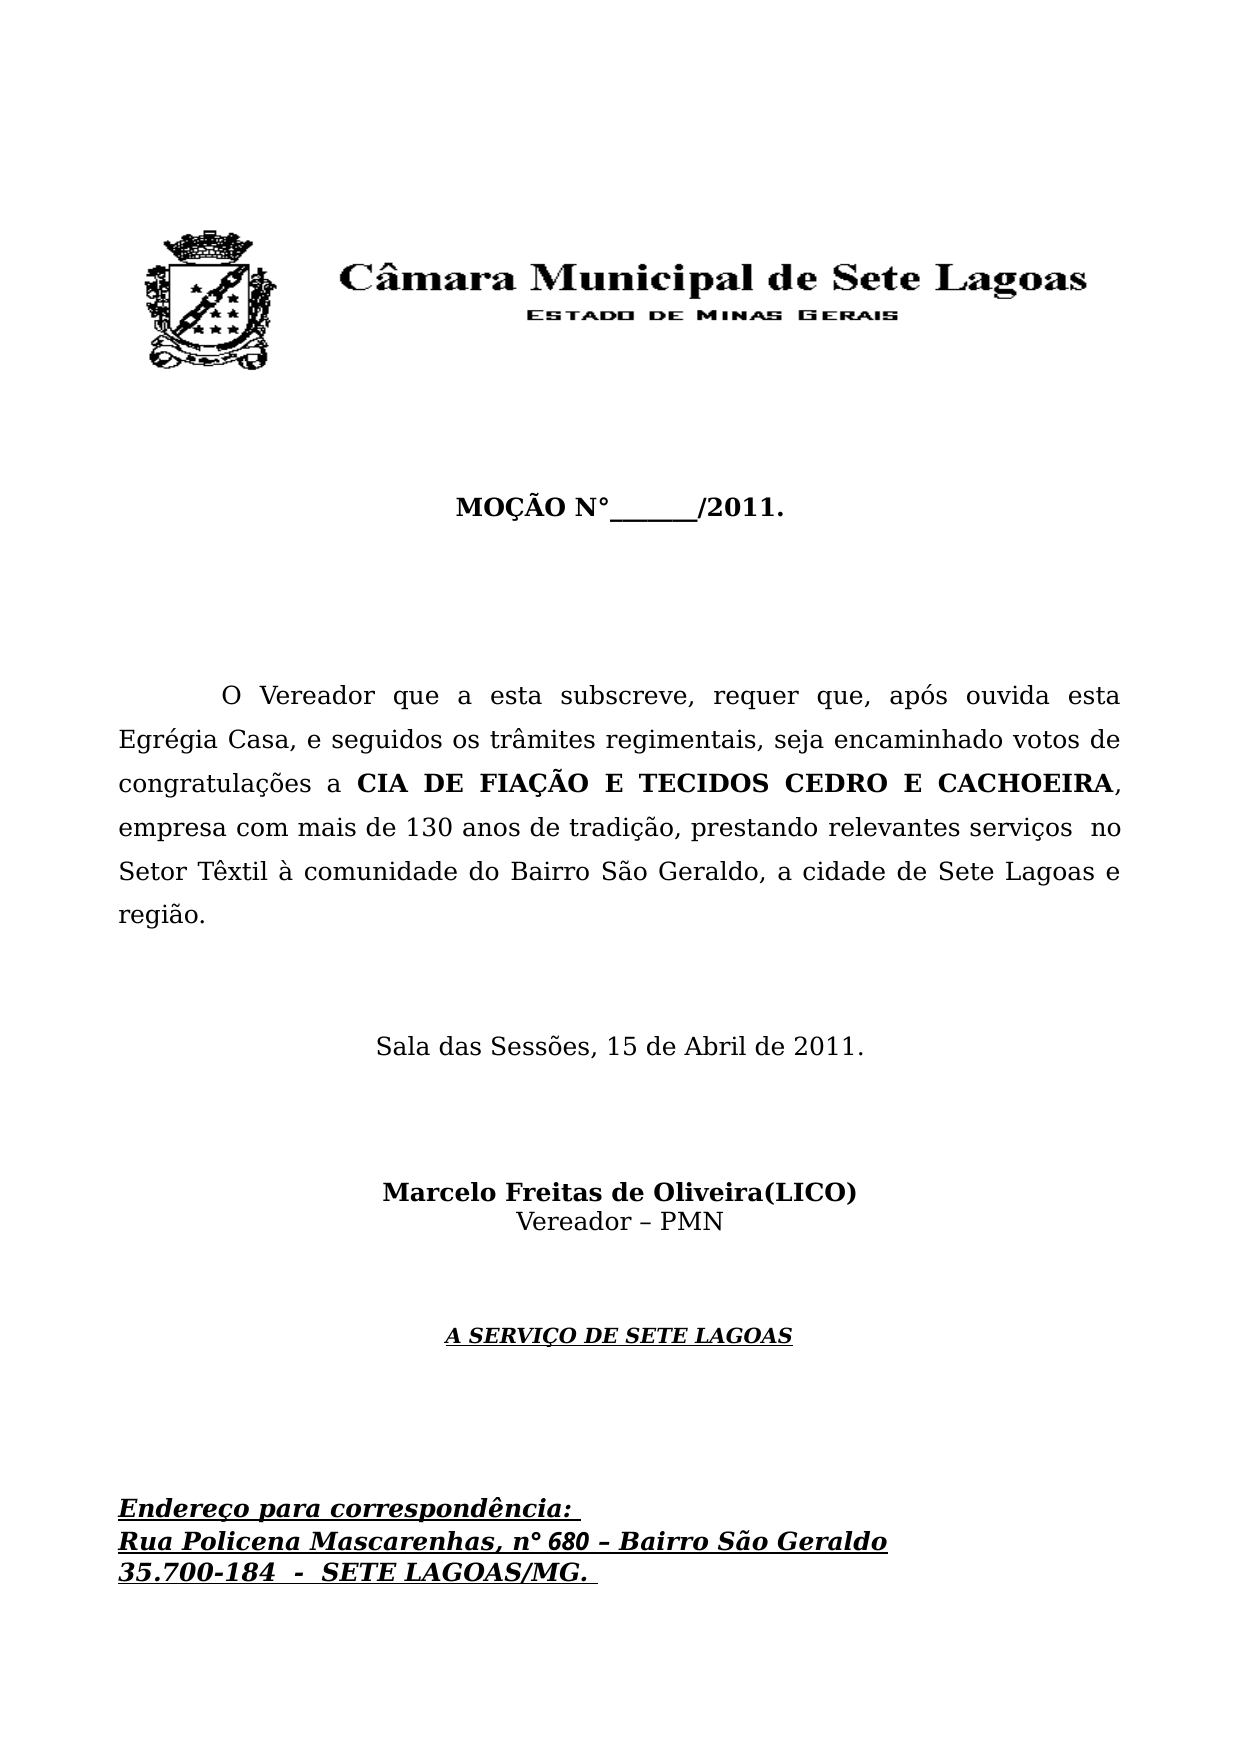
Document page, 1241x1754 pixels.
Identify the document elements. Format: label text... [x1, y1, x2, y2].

title MOÇÃO N°_______/2011. [118, 493, 1122, 522]
text Endereço para correspondência: [118, 1494, 1122, 1524]
text O Vereador que a esta subscreve, requer que, após ouvida esta Egrégia Casa, e seguidos os trâmites regimentais, seja encaminhado votos de congratulações a CIA DE FIAÇÃO E TECIDOS CEDRO E CACHOEIRA, empresa com mais de 130 anos de tradição, prestando relevantes serviços no Setor Têxtil à comunidade do Bairro São Geraldo, a cidade de Sete Lagoas e região. [118, 682, 1122, 930]
text Sala das Sessões, 15 de Abril de 2011. [118, 1032, 1122, 1061]
picture [134, 219, 1104, 380]
text 35.700-184 - SETE LAGOAS/MG. [118, 1558, 1122, 1587]
text Vereador – PMN [118, 1207, 1122, 1236]
text A SERVIÇO DE SETE LAGOAS [118, 1324, 1122, 1348]
text Rua Policena Mascarenhas, n° 680 – Bairro São Geraldo [118, 1524, 1122, 1558]
text Marcelo Freitas de Oliveira(LICO) [118, 1178, 1122, 1207]
